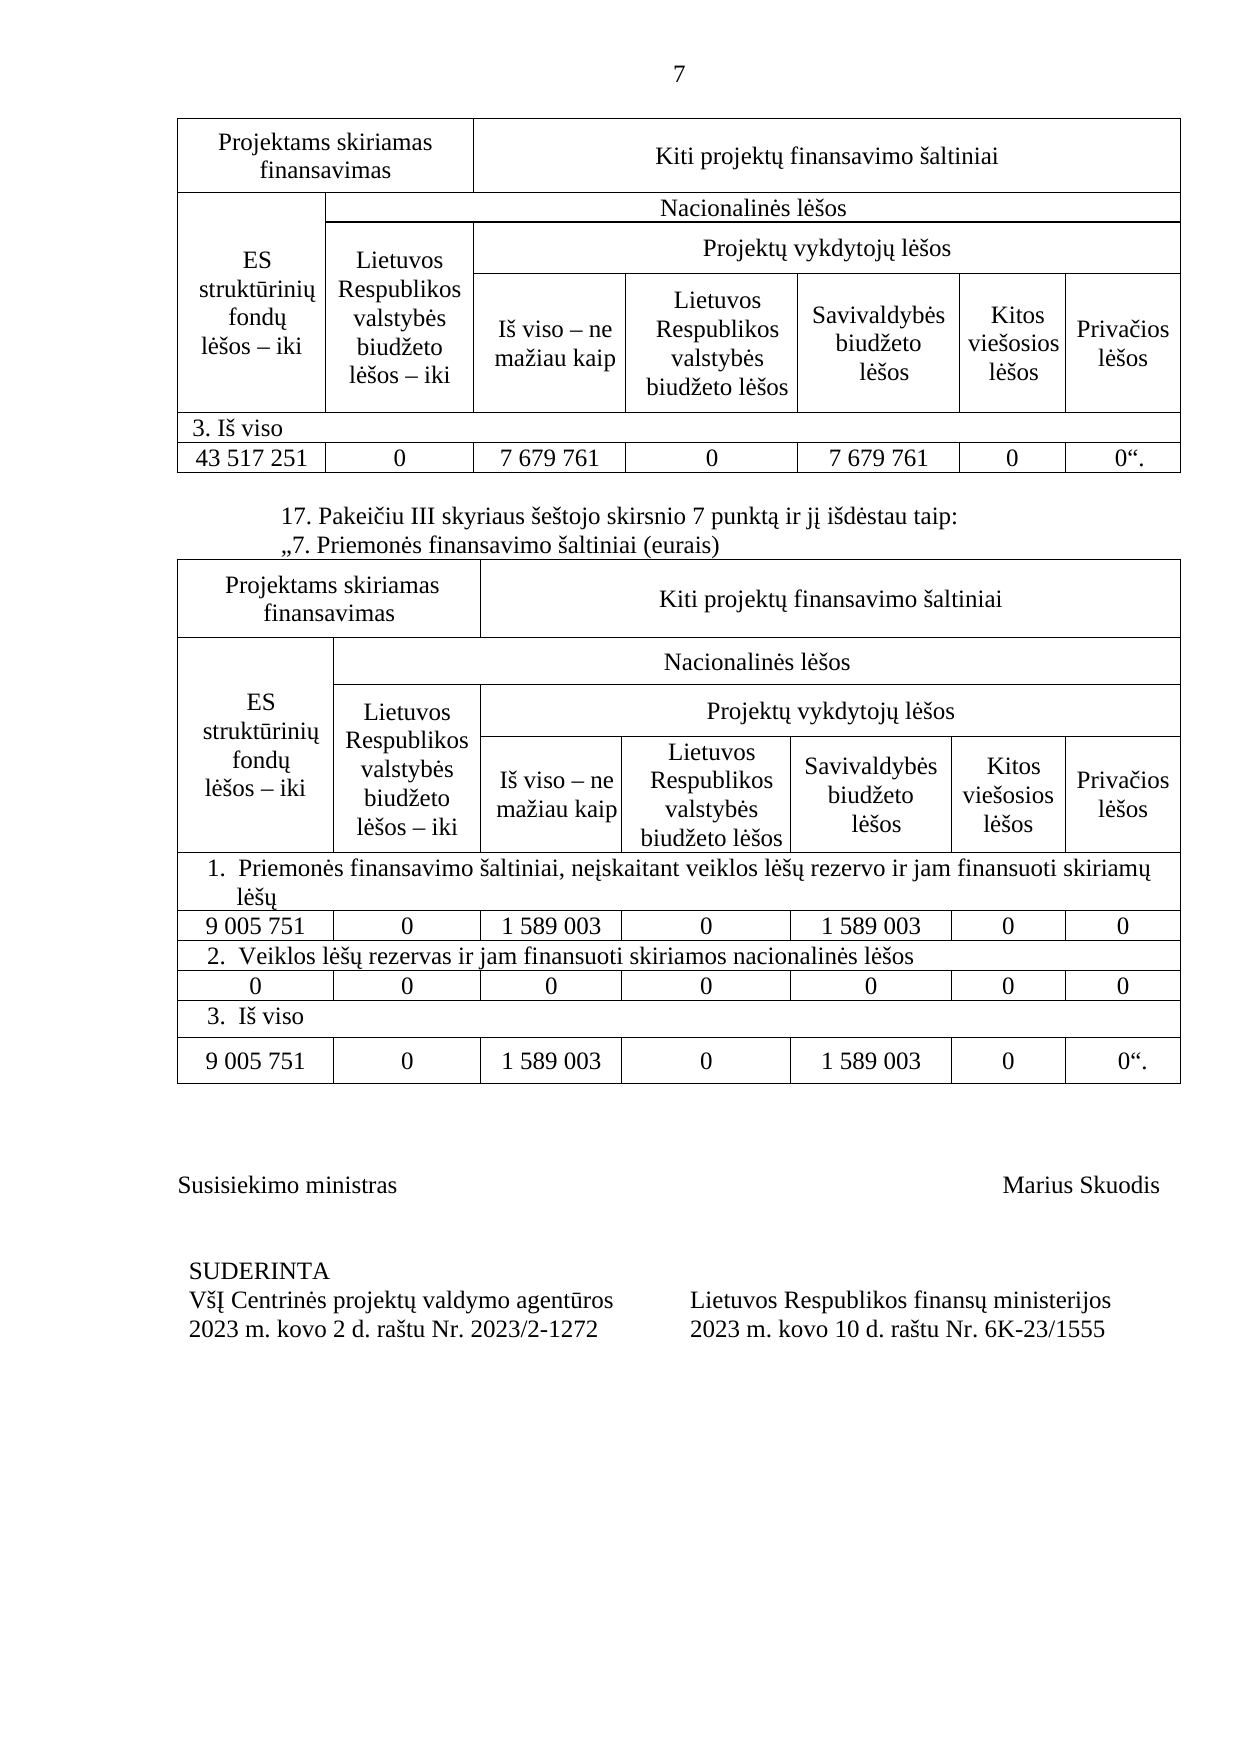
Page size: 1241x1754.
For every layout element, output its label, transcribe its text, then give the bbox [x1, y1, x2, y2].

table_cell Lietuvos Respublikos valstybės biudžeto lėšos – iki [326, 223, 473, 412]
table_cell Kitos viešosios lėšos [960, 274, 1065, 412]
table_cell Lietuvos Respublikos valstybės biudžeto lėšos – iki [334, 685, 480, 852]
table_cell Nacionalinės lėšos [326, 193, 1180, 221]
table_cell Nacionalinės lėšos [334, 638, 1180, 684]
table_cell 7 679 761 [798, 443, 959, 472]
table_header Kiti projektų finansavimo šaltiniai [474, 119, 1180, 192]
table_cell 0 [1066, 971, 1180, 1000]
table_cell 0 [326, 443, 473, 472]
table_cell 0 [334, 911, 480, 940]
table_cell 3. Iš viso [178, 413, 1180, 442]
table_cell 0 [622, 1038, 790, 1083]
table_cell Lietuvos Respublikos valstybės biudžeto lėšos [626, 274, 797, 412]
table_cell 7 679 761 [474, 443, 625, 472]
table_cell Privačios lėšos [1066, 737, 1180, 852]
table_cell ES struktūrinių fondų lėšos – iki [178, 638, 333, 852]
table_cell 9 005 751 [178, 911, 333, 940]
table_cell 1. Priemonės finansavimo šaltiniai, neįskaitant veiklos lėšų rezervo ir jam finansuoti skiriamų lėšų [178, 853, 1180, 910]
table_cell ES struktūrinių fondų lėšos – iki [178, 193, 325, 412]
table_cell Projektų vykdytojų lėšos [481, 685, 1180, 736]
table_cell Lietuvos Respublikos valstybės biudžeto lėšos [622, 737, 790, 852]
table_cell Iš viso – ne mažiau kaip [474, 274, 625, 412]
table_cell Privačios lėšos [1066, 274, 1180, 412]
table_cell 0 [622, 971, 790, 1000]
table_cell 0 [952, 911, 1065, 940]
table_header Kiti projektų finansavimo šaltiniai [481, 560, 1180, 637]
table_cell 0 [952, 1038, 1065, 1083]
table_cell 1 589 003 [791, 911, 951, 940]
table_cell Savivaldybės biudžeto lėšos [798, 274, 959, 412]
table_cell 9 005 751 [178, 1038, 333, 1083]
table_cell 0 [1066, 911, 1180, 940]
table_header SUDERINTA VšĮ Centrinės projektų valdymo agentūros 2023 m. kovo 2 d. raštu Nr. 2023/2-1272 [177, 1256, 679, 1371]
table_cell 0 [791, 971, 951, 1000]
table_cell 0 [334, 971, 480, 1000]
table_header Projektams skiriamas finansavimas [178, 119, 473, 192]
table_header Lietuvos Respublikos finansų ministerijos 2023 m. kovo 10 d. raštu Nr. 6K-23/1555 [679, 1256, 1180, 1371]
text Susisiekimo ministras Marius Skuodis [177, 1170, 1181, 1199]
table_cell Projektų vykdytojų lėšos [474, 223, 1180, 273]
text 17. Pakeičiu III skyriaus šeštojo skirsnio 7 punktą ir jį išdėstau taip: [177, 501, 1181, 530]
table_cell 1 589 003 [481, 1038, 621, 1083]
table_cell Kitos viešosios lėšos [952, 737, 1065, 852]
table_cell 0 [960, 443, 1065, 472]
text „7. Priemonės finansavimo šaltiniai (eurais) [177, 530, 1181, 559]
table_cell 0 [481, 971, 621, 1000]
table_cell 0 [178, 971, 333, 1000]
table_cell 0 [334, 1038, 480, 1083]
table_cell 43 517 251 [178, 443, 325, 472]
table_cell 0 [952, 971, 1065, 1000]
table_cell Iš viso – ne mažiau kaip [481, 737, 621, 852]
table_cell 0“. [1066, 443, 1180, 472]
table_cell 2. Veiklos lėšų rezervas ir jam finansuoti skiriamos nacionalinės lėšos [178, 941, 1180, 970]
table_cell 0 [622, 911, 790, 940]
table_cell Savivaldybės biudžeto lėšos [791, 737, 951, 852]
table_cell 1 589 003 [481, 911, 621, 940]
table_cell 0 [626, 443, 797, 472]
table_cell 1 589 003 [791, 1038, 951, 1083]
table_header Projektams skiriamas finansavimas [178, 560, 480, 637]
table_cell 0“. [1066, 1038, 1180, 1083]
table_cell 3. Iš viso [178, 1001, 1180, 1037]
